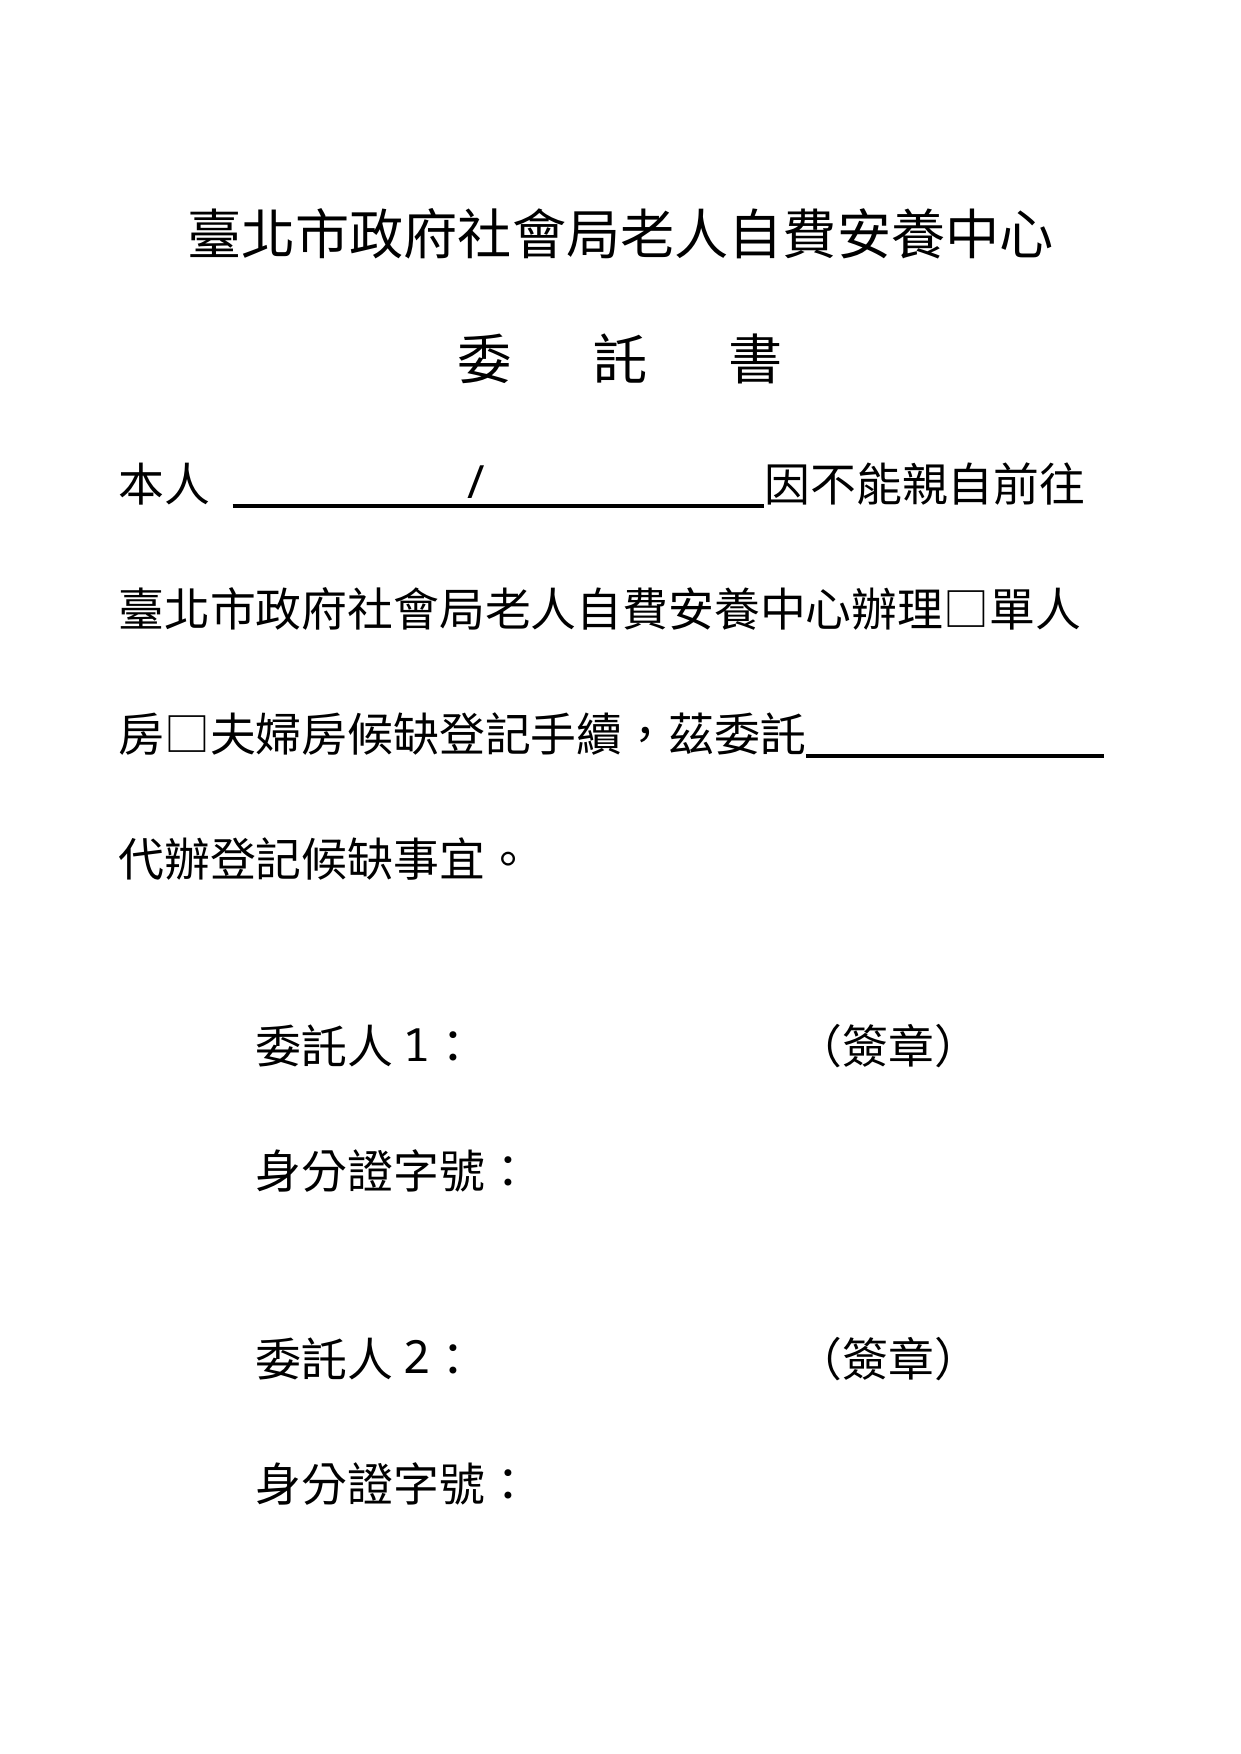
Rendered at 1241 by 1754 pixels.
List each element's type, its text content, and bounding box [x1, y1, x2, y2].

text 臺北市政府社會局老人自費安養中心 [118, 158, 1122, 283]
text 委託人2： （簽章） [118, 1283, 1122, 1408]
text 委 託 書 [118, 283, 1122, 408]
text 身分證字號： [118, 1408, 1122, 1533]
text 本人 / 因不能親自前往臺北市政府社會局老人自費安養中心辦理□單人房□夫婦房候缺登記手續，茲委託 [118, 408, 1122, 783]
text 身分證字號： [118, 1096, 1122, 1221]
text 委託人1： （簽章） [118, 971, 1122, 1096]
text 代辦登記候缺事宜。 [118, 783, 1122, 908]
